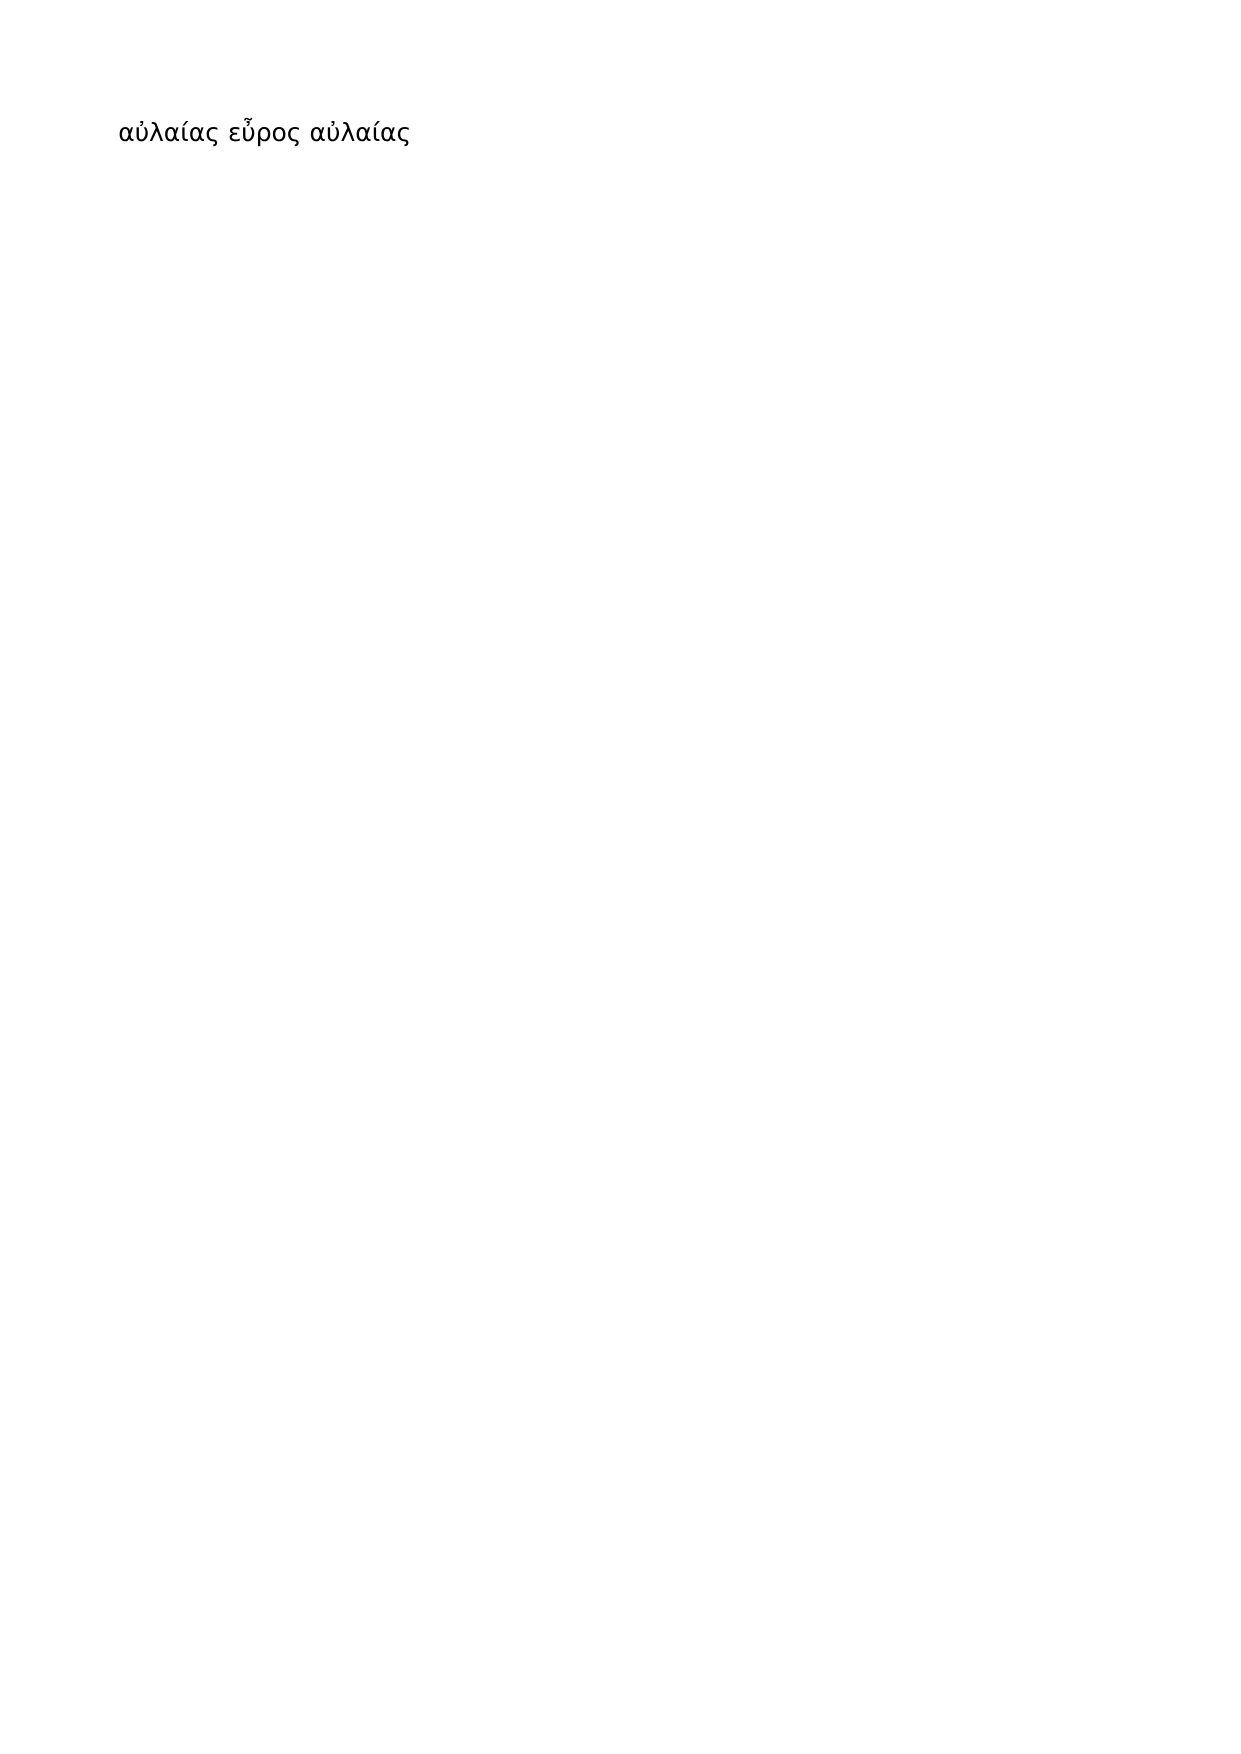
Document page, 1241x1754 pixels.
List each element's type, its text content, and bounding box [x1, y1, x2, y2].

text αὐλαίας εὖρος αὐλαίας [118, 118, 1122, 147]
